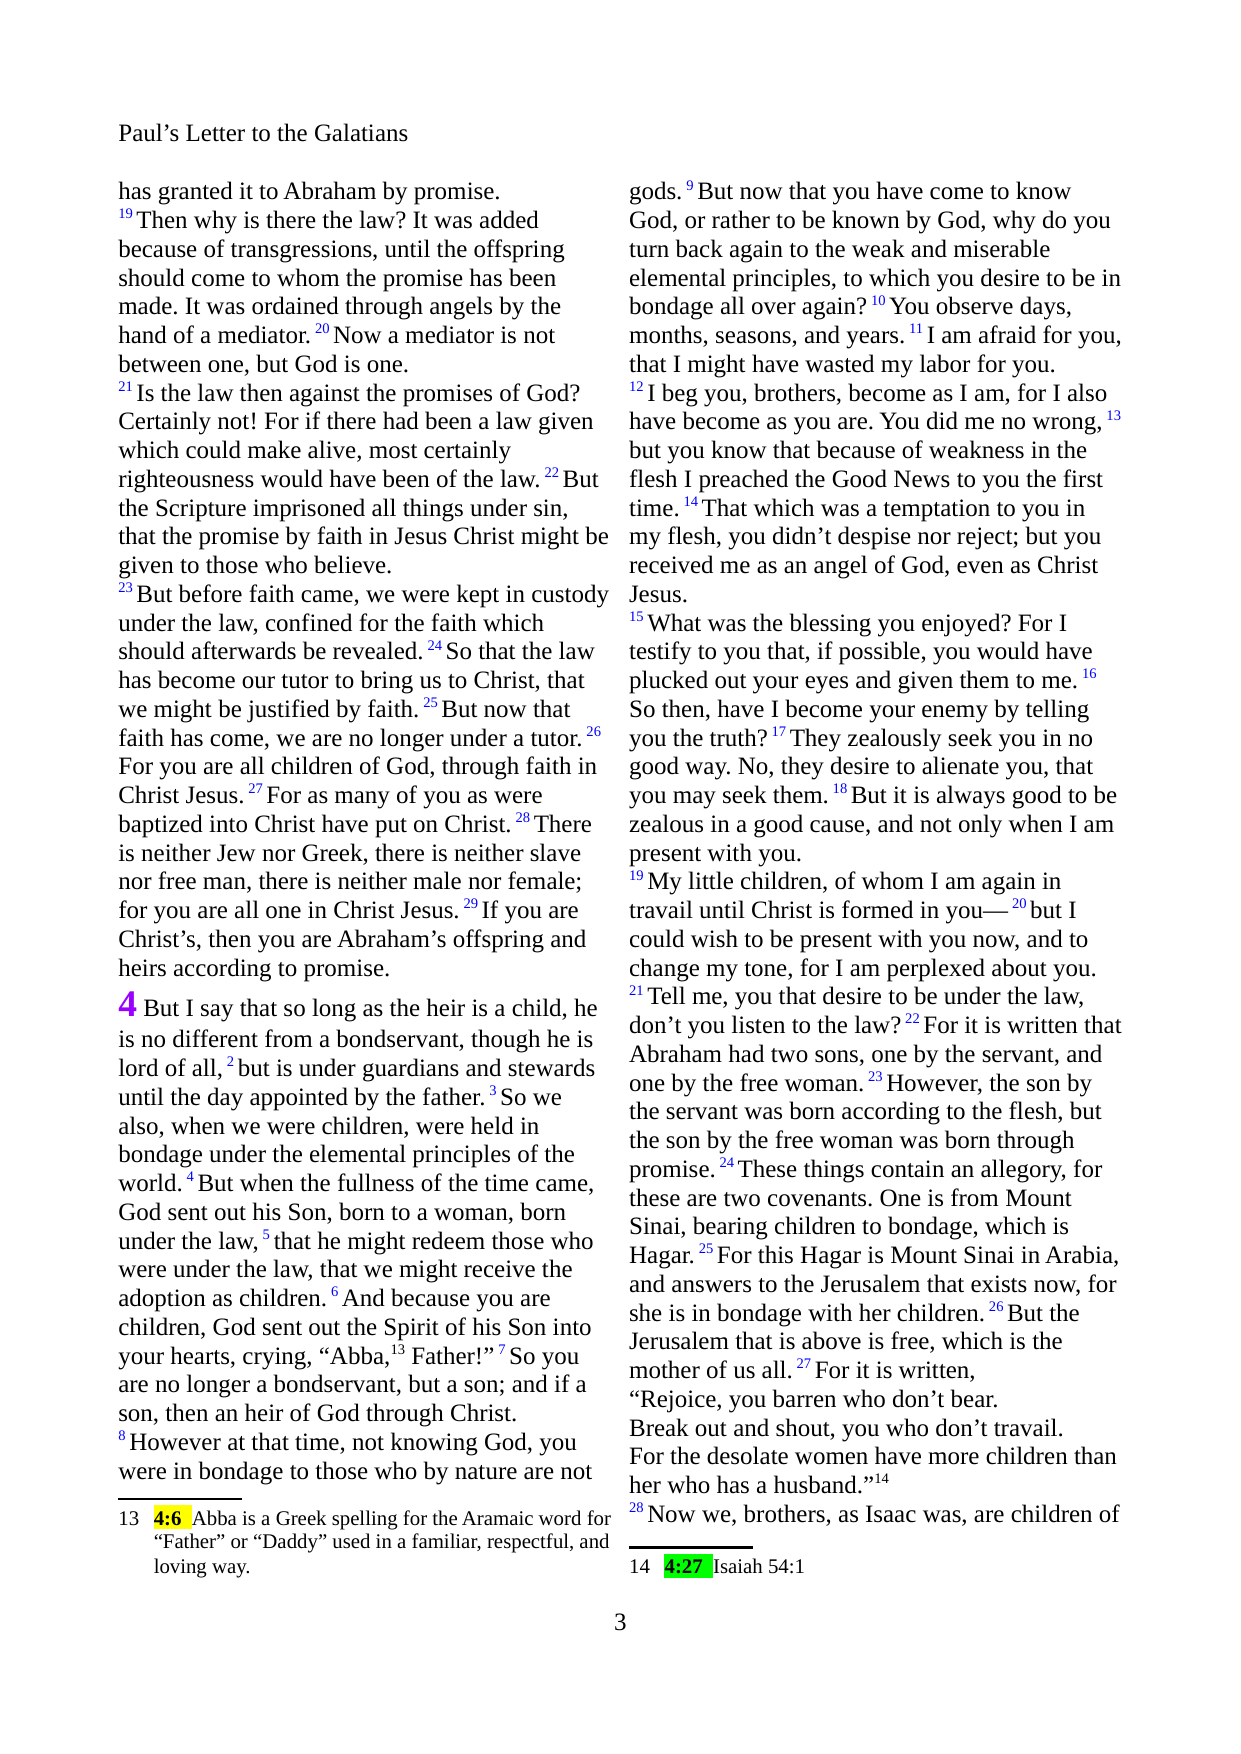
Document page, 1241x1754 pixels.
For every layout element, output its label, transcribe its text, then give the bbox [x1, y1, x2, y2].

text has granted it to Abraham by promise. [118, 176, 611, 205]
text 28 Now we, brothers, as Isaac was, are children of [629, 1499, 1122, 1528]
text 19 My little children, of whom I am again in travail until Christ is formed in you— 20 but I could wish to be present with you now, and to change my tone, for I am perplexed about you. [629, 866, 1122, 981]
text 12 I beg you, brothers, become as I am, for I also have become as you are. You did me no wrong, 13 but you know that because of weakness in the flesh I preached the Good News to you the first time. 14 That which was a temptation to you in my flesh, you didn’t despise nor reject; but you received me as an angel of God, even as Christ Jesus. [629, 378, 1122, 608]
text “Rejoice, you barren who don’t bear. [629, 1384, 1122, 1413]
text gods. 9 But now that you have come to know God, or rather to be known by God, why do you turn back again to the weak and miserable elemental principles, to which you desire to be in bondage all over again? 10 You observe days, months, seasons, and years. 11 I am afraid for you, that I might have wasted my labor for you. [629, 176, 1122, 378]
text 21 Tell me, you that desire to be under the law, don’t you listen to the law? 22 For it is written that Abraham had two sons, one by the servant, and one by the free woman. 23 However, the son by the servant was born according to the flesh, but the son by the free woman was born through promise. 24 These things contain an allegory, for these are two covenants. One is from Mount Sinai, bearing children to bondage, which is Hagar. 25 For this Hagar is Mount Sinai in Arabia, and answers to the Jerusalem that exists now, for she is in bondage with her children. 26 But the Jerusalem that is above is free, which is the mother of us all. 27 For it is written, [629, 981, 1122, 1384]
text 15 What was the blessing you enjoyed? For I testify to you that, if possible, you would have plucked out your eyes and given them to me. 16 So then, have I become your enemy by telling you the truth? 17 They zealously seek you in no good way. No, they desire to alienate you, that you may seek them. 18 But it is always good to be zealous in a good cause, and not only when I am present with you. [629, 608, 1122, 866]
text 4 But I say that so long as the heir is a child, he is no different from a bondservant, though he is lord of all, 2 but is under guardians and stewards until the day appointed by the father. 3 So we also, when we were children, were held in bondage under the elemental principles of the world. 4 But when the fullness of the time came, God sent out his Son, born to a woman, born under the law, 5 that he might redeem those who were under the law, that we might receive the adoption as children. 6 And because you are children, God sent out the Spirit of his Son into your hearts, crying, “Abba, Father!” 7 So you are no longer a bondservant, but a son; and if a son, then an heir of God through Christ. [118, 981, 611, 1427]
text 4:27 Isaiah 54:1 [629, 1553, 1122, 1578]
text 19 Then why is there the law? It was added because of transgressions, until the offspring should come to whom the promise has been made. It was ordained through angels by the hand of a mediator. 20 Now a mediator is not between one, but God is one. [118, 205, 611, 378]
text 4:6 Abba is a Greek spelling for the Aramaic word for “Father” or “Daddy” used in a familiar, respectful, and loving way. [118, 1505, 611, 1578]
text Break out and shout, you who don’t travail. [629, 1413, 1122, 1441]
text 23 But before faith came, we were kept in custody under the law, confined for the faith which should afterwards be revealed. 24 So that the law has become our tutor to bring us to Christ, that we might be justified by faith. 25 But now that faith has come, we are no longer under a tutor. 26 For you are all children of God, through faith in Christ Jesus. 27 For as many of you as were baptized into Christ have put on Christ. 28 There is neither Jew nor Greek, there is neither slave nor free man, there is neither male nor female; for you are all one in Christ Jesus. 29 If you are Christ’s, then you are Abraham’s offspring and heirs according to promise. [118, 579, 611, 981]
text 21 Is the law then against the promises of God? Certainly not! For if there had been a law given which could make alive, most certainly righteousness would have been of the law. 22 But the Scripture imprisoned all things under sin, that the promise by faith in Jesus Christ might be given to those who believe. [118, 378, 611, 579]
text For the desolate women have more children than her who has a husband.” [629, 1441, 1122, 1499]
text 8 However at that time, not knowing God, you were in bondage to those who by nature are not [118, 1427, 611, 1484]
